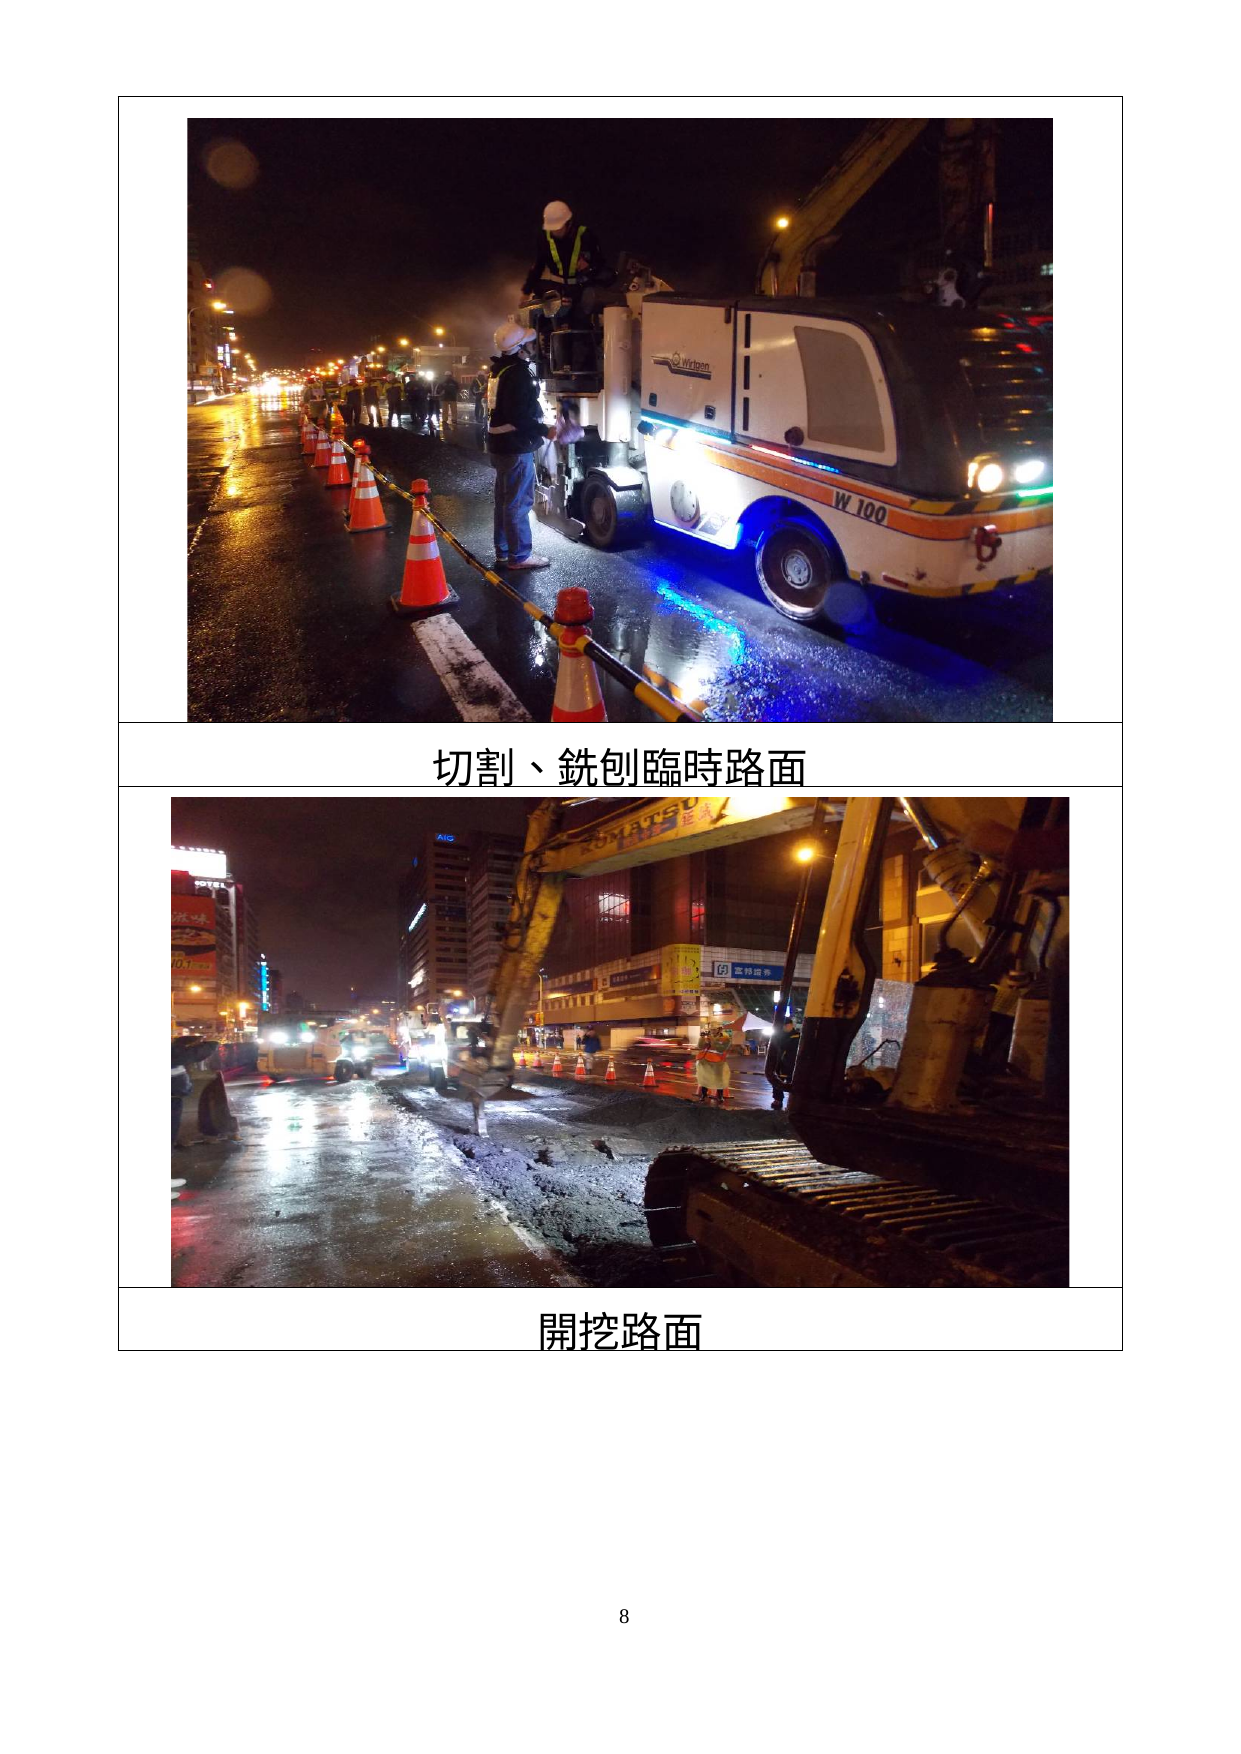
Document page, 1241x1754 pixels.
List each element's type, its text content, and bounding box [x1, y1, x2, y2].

table_cell 開挖路面 [119, 1288, 1122, 1350]
table_cell 切割、銑刨臨時路面 [119, 723, 1122, 786]
table_cell [119, 787, 1122, 1287]
table_header [119, 97, 1122, 722]
